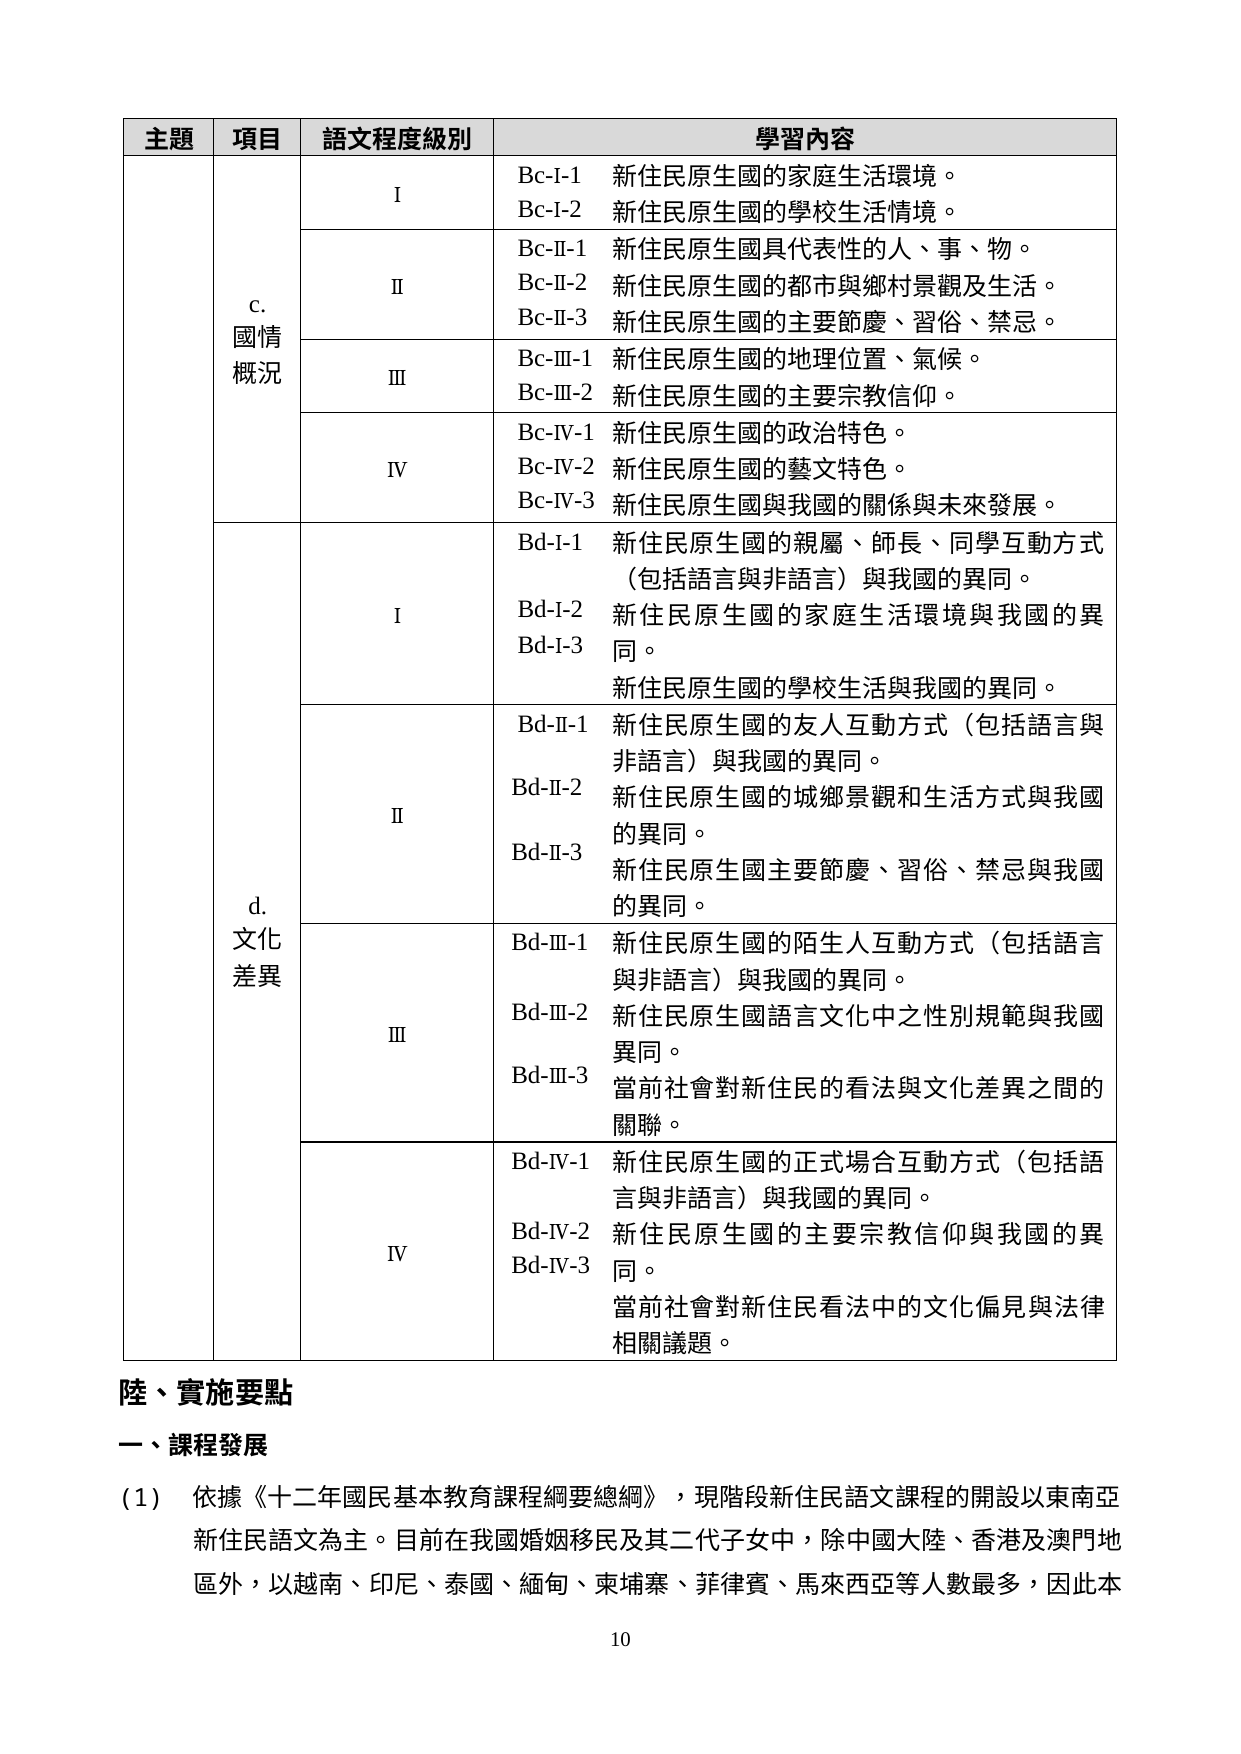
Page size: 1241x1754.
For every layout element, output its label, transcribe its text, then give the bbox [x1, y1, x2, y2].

table_cell 新住民原生國的政治特色。 新住民原生國的藝文特色。 新住民原生國與我國的關係與未來發展。 [613, 413, 1116, 522]
table_cell Ⅰ [301, 523, 493, 704]
text 一、課程發展 [118, 1420, 1122, 1463]
table_cell Bd-Ⅳ-1 Bd-Ⅳ-2 Bd-Ⅳ-3 [494, 1143, 613, 1360]
list 依據《十二年國民基本教育課程綱要總綱》，現階段新住民語文課程的開設以東南亞新住民語文為主。目前在我國婚姻移民及其二代子女中，除中國大陸、香港及澳門地區外，以越南、印尼、泰國、緬甸、柬埔寨、菲律賓、馬來西亞等人數最多，因此本 [118, 1471, 1122, 1602]
text 陸、實施要點 [118, 1368, 1122, 1412]
table_cell Ⅱ [301, 230, 493, 339]
table_cell Ⅱ [301, 705, 493, 923]
table_cell c. 國情概況 [214, 156, 300, 522]
table_cell [124, 156, 213, 1360]
table_cell Bc-Ⅲ-1 Bc-Ⅲ-2 [494, 340, 613, 412]
table_cell Ⅳ [301, 413, 493, 522]
table_cell Bc-Ⅰ-1 Bc-Ⅰ-2 [494, 156, 613, 229]
table_cell Bd-Ⅲ-1 Bd-Ⅲ-2 Bd-Ⅲ-3 [494, 924, 613, 1141]
table_header 語文程度級別 [301, 119, 493, 155]
table_header 主題 [124, 119, 213, 155]
table_cell Bd-Ⅰ-1 Bd-Ⅰ-2 Bd-Ⅰ-3 [494, 523, 613, 704]
table_header 項目 [214, 119, 300, 155]
table_cell 新住民原生國的正式場合互動方式（包括語言與非語言）與我國的異同。 新住民原生國的主要宗教信仰與我國的異同。 當前社會對新住民看法中的文化偏見與法律相關議題。 [613, 1143, 1116, 1360]
table_cell Ⅰ [301, 156, 493, 229]
table_cell Bc-Ⅱ-1 Bc-Ⅱ-2 Bc-Ⅱ-3 [494, 230, 613, 339]
table_cell Ⅲ [301, 340, 493, 412]
table_cell 新住民原生國的親屬、師長、同學互動方式（包括語言與非語言）與我國的異同。 新住民原生國的家庭生活環境與我國的異同。 新住民原生國的學校生活與我國的異同。 [613, 523, 1116, 704]
table_cell Bc-Ⅳ-1 Bc-Ⅳ-2 Bc-Ⅳ-3 [494, 413, 613, 522]
table_cell 新住民原生國的陌生人互動方式（包括語言與非語言）與我國的異同。 新住民原生國語言文化中之性別規範與我國異同。 當前社會對新住民的看法與文化差異之間的關聯。 [613, 924, 1116, 1141]
table_header 學習內容 [494, 119, 1116, 155]
table_cell Bd-Ⅱ-1 Bd-Ⅱ-2 Bd-Ⅱ-3 [494, 705, 613, 923]
table_cell Ⅲ [301, 924, 493, 1141]
table_cell 新住民原生國具代表性的人、事、物。 新住民原生國的都市與鄉村景觀及生活。 新住民原生國的主要節慶、習俗、禁忌。 [613, 230, 1116, 339]
table_cell 新住民原生國的家庭生活環境。 新住民原生國的學校生活情境。 [613, 156, 1116, 229]
table_cell 新住民原生國的友人互動方式（包括語言與非語言）與我國的異同。 新住民原生國的城鄉景觀和生活方式與我國的異同。 新住民原生國主要節慶、習俗、禁忌與我國的異同。 [613, 705, 1116, 923]
table_cell Ⅳ [301, 1143, 493, 1360]
table_cell 新住民原生國的地理位置、氣候。 新住民原生國的主要宗教信仰。 [613, 340, 1116, 412]
table_cell d. 文化差異 [214, 523, 300, 1360]
